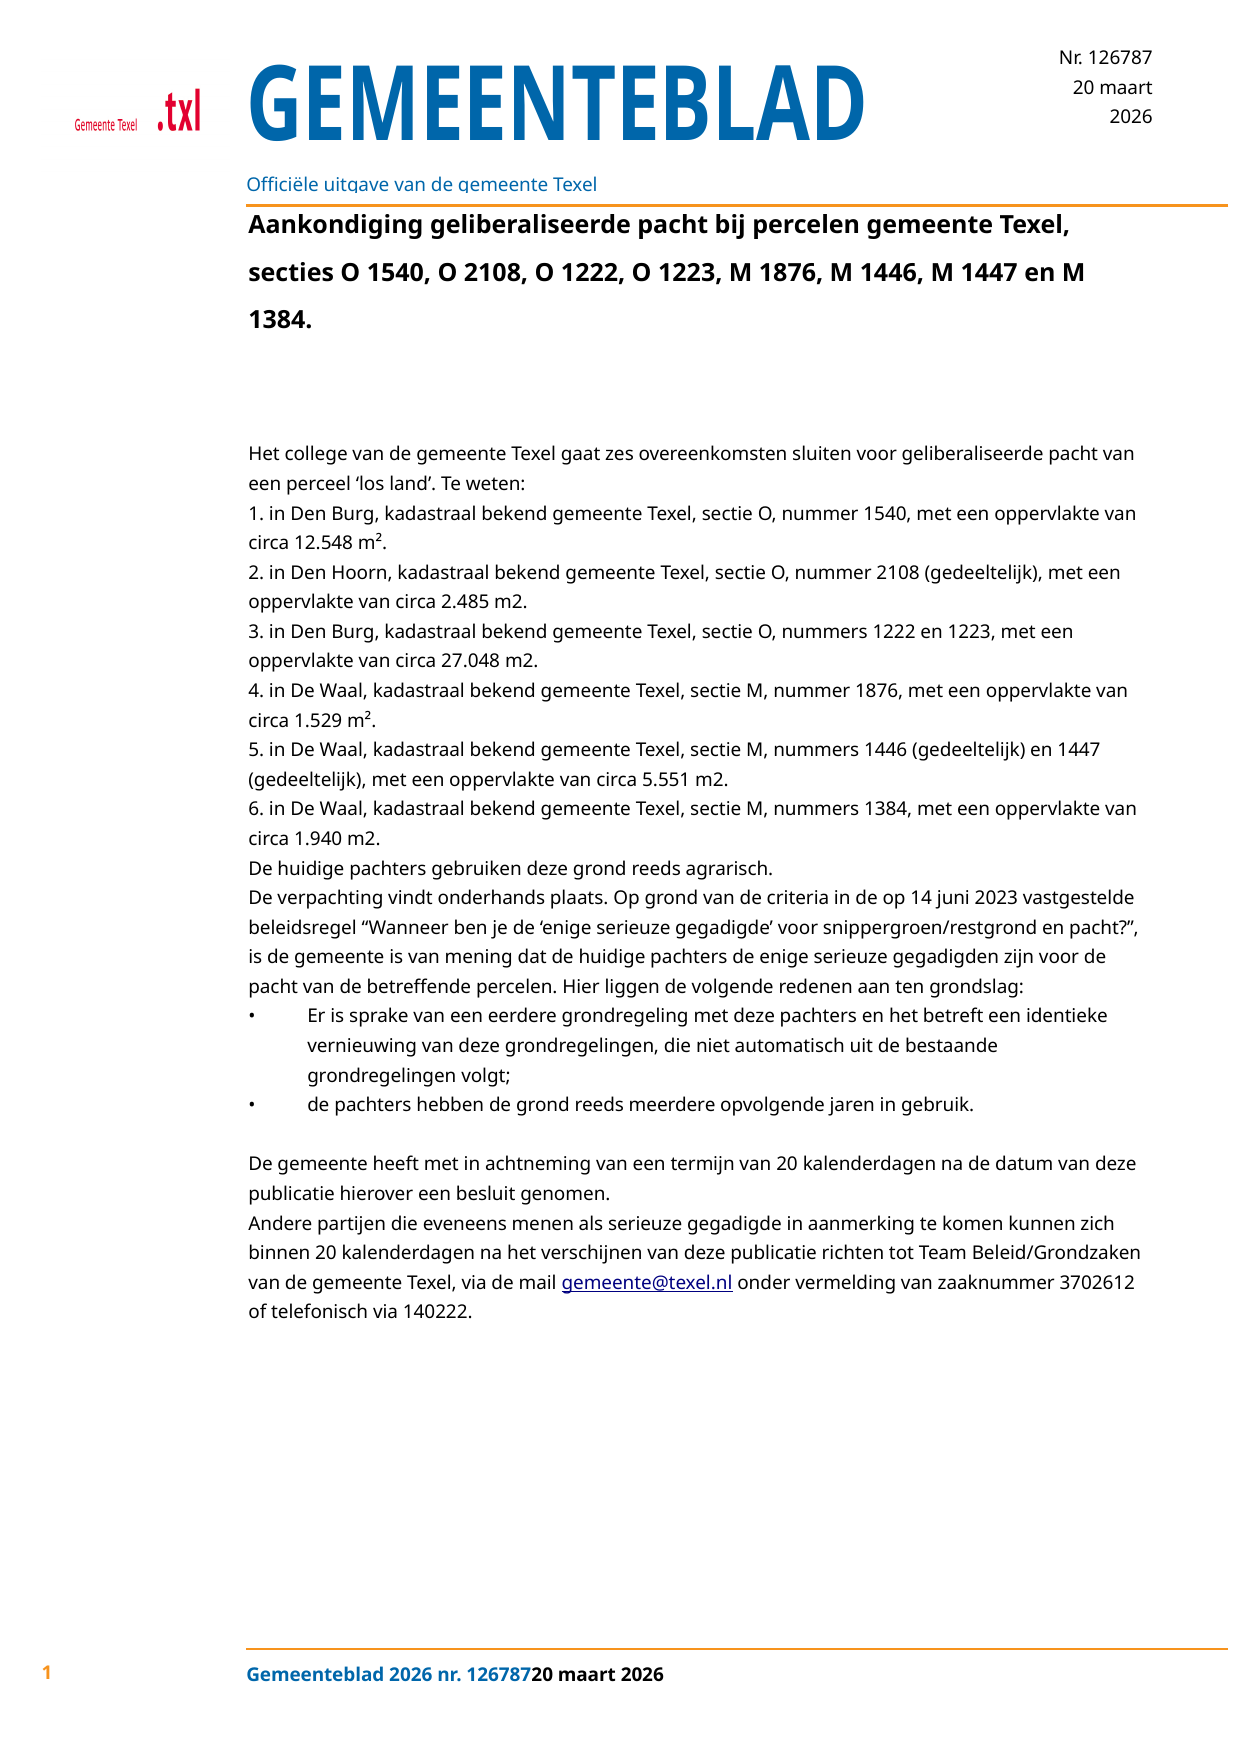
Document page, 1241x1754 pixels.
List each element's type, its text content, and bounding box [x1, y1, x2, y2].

text Andere partijen die eveneens menen als serieuze gegadigde in aanmerking te komen kunnen zich binnen 20 kalenderdagen na het verschijnen van deze publicatie richten tot Team Beleid/Grondzaken van de gemeente Texel, via de mail gemeente@texel.nl onder vermelding van zaaknummer 3702612 of telefonisch via 140222. [248, 1210, 1152, 1324]
text 4. in De Waal, kadastraal bekend gemeente Texel, sectie M, nummer 1876, met een oppervlakte van circa 1.529 m². [248, 677, 1152, 732]
text Aankondiging geliberaliseerde pacht bij percelen gemeente Texel, secties O 1540, O 2108, O 1222, O 1223, M 1876, M 1446, M 1447 en M 1384. [248, 207, 1152, 336]
text De verpachting vindt onderhands plaats. Op grond van de criteria in de op 14 juni 2023 vastgestelde beleidsregel “Wanneer ben je de ‘enige serieuze gegadigde’ voor snippergroen/restgrond en pacht?”, is de gemeente is van mening dat de huidige pachters de enige serieuze gegadigden zijn voor de pacht van de betreffende percelen. Hier liggen de volgende redenen aan ten grondslag: [248, 884, 1152, 999]
text 1. in Den Burg, kadastraal bekend gemeente Texel, sectie O, nummer 1540, met een oppervlakte van circa 12.548 m². [248, 500, 1152, 555]
text 2. in Den Hoorn, kadastraal bekend gemeente Texel, sectie O, nummer 2108 (gedeeltelijk), met een oppervlakte van circa 2.485 m2. [248, 559, 1152, 614]
text De huidige pachters gebruiken deze grond reeds agrarisch. [248, 855, 1152, 880]
list Er is sprake van een eerdere grondregeling met deze pachters en het betreft een identieke vernieuwing van deze grondregelingen, die niet automatisch uit de bestaande grondregelingen volgt; [248, 1003, 1152, 1087]
picture [41, 47, 231, 172]
text 6. in De Waal, kadastraal bekend gemeente Texel, sectie M, nummers 1384, met een oppervlakte van circa 1.940 m2. [248, 796, 1152, 851]
text 3. in Den Burg, kadastraal bekend gemeente Texel, sectie O, nummers 1222 en 1223, met een oppervlakte van circa 27.048 m2. [248, 618, 1152, 673]
list de pachters hebben de grond reeds meerdere opvolgende jaren in gebruik. [248, 1091, 1152, 1117]
text Het college van de gemeente Texel gaat zes overeenkomsten sluiten voor geliberaliseerde pacht van een perceel ‘los land’. Te weten: [248, 441, 1152, 496]
text De gemeente heeft met in achtneming van een termijn van 20 kalenderdagen na de datum van deze publicatie hierover een besluit genomen. [248, 1151, 1152, 1206]
text 5. in De Waal, kadastraal bekend gemeente Texel, sectie M, nummers 1446 (gedeeltelijk) en 1447 (gedeeltelijk), met een oppervlakte van circa 5.551 m2. [248, 736, 1152, 792]
